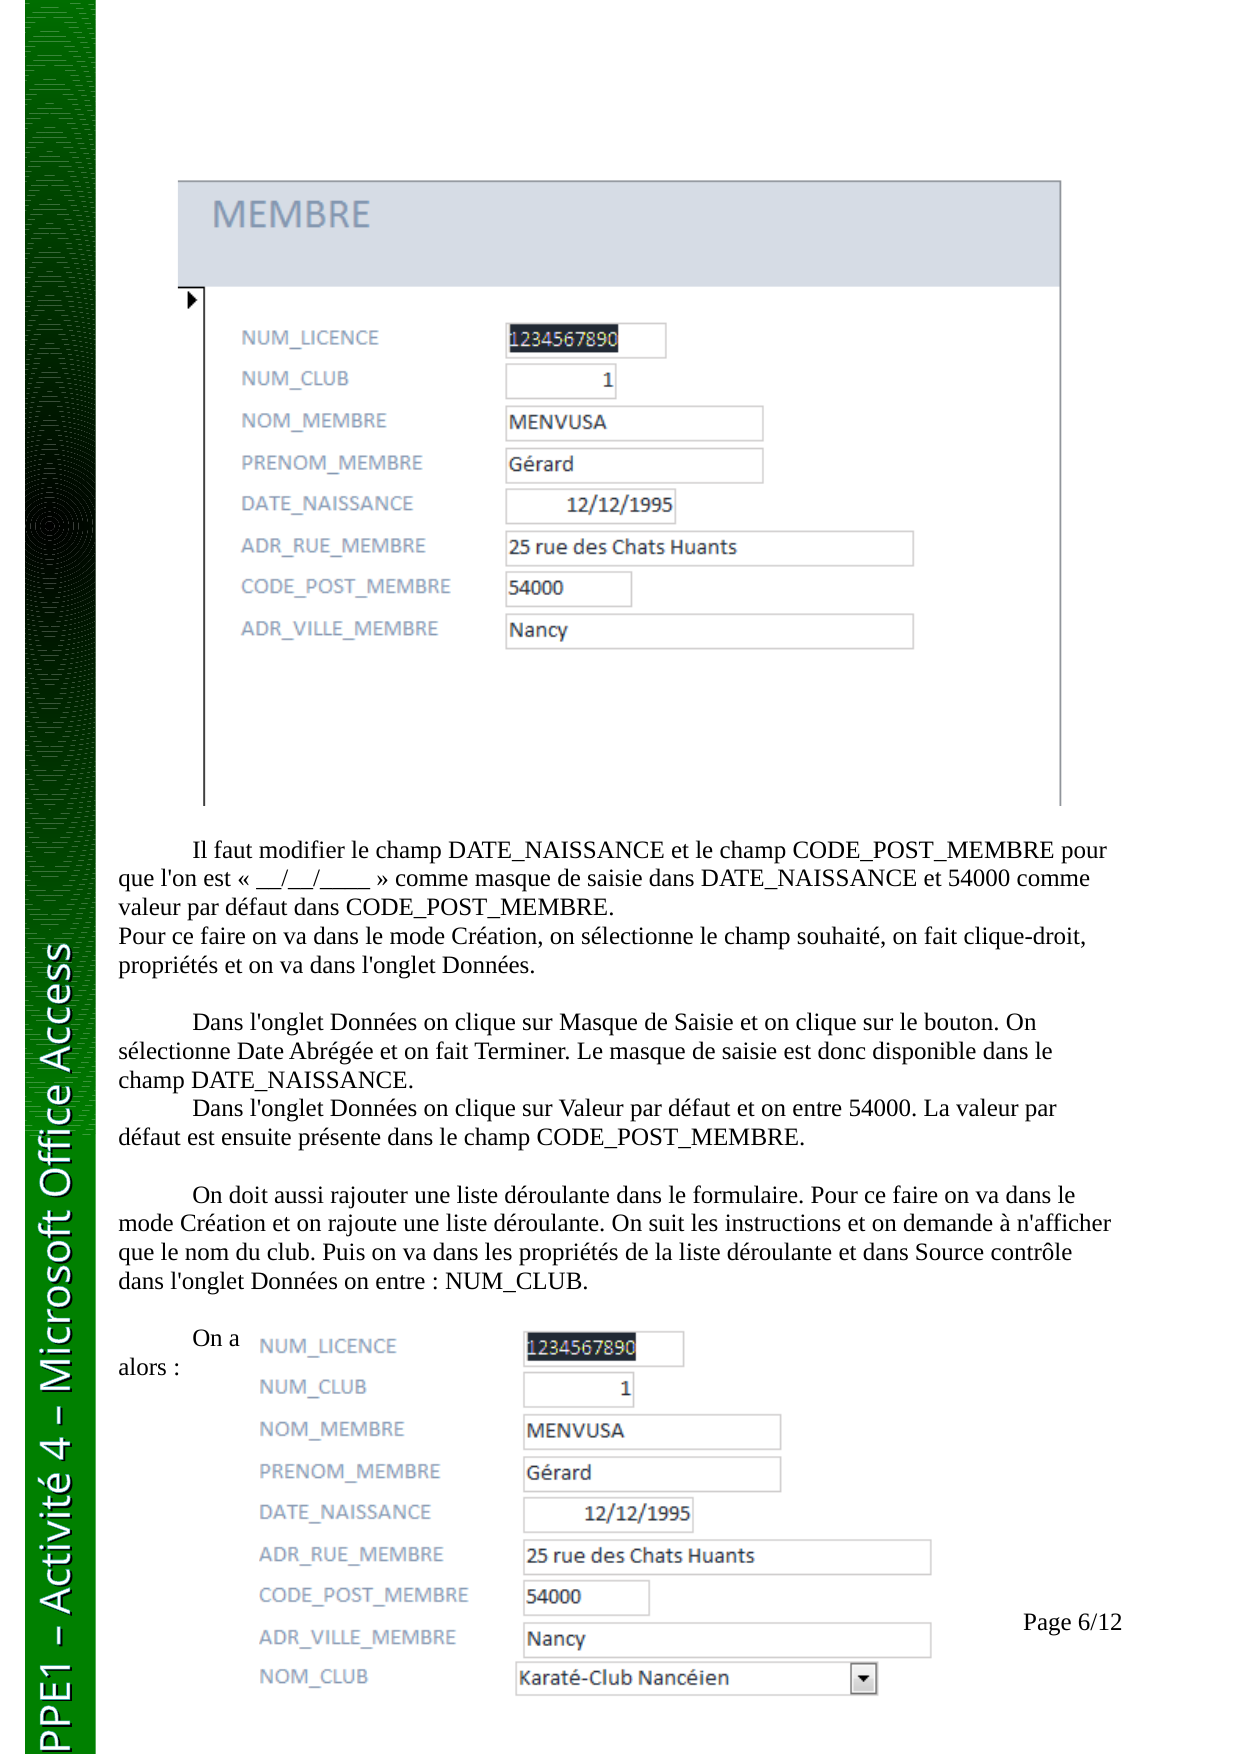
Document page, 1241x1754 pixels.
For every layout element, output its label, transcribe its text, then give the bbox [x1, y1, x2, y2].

picture [259, 1311, 982, 1754]
text Dans l'onglet Données on clique sur Valeur par défaut et on entre 54000. La valeur par défaut est ensuite présente dans le champ CODE_POST_MEMBRE. [118, 1093, 1122, 1151]
text Il faut modifier le champ DATE_NAISSANCE et le champ CODE_POST_MEMBRE pour que l'on est « __/__/____ » comme masque de saisie dans DATE_NAISSANCE et 54000 comme valeur par défaut dans CODE_POST_MEMBRE. [118, 835, 1122, 921]
text Dans l'onglet Données on clique sur Masque de Saisie et on clique sur le bouton. On sélectionne Date Abrégée et on fait Terminer. Le masque de saisie est donc disponible dans le champ DATE_NAISSANCE. [118, 1007, 1122, 1093]
text On a alors : [118, 1323, 259, 1381]
text Pour ce faire on va dans le mode Création, on sélectionne le champ souhaité, on fait clique-droit, propriétés et on va dans l'onglet Données. [118, 921, 1122, 978]
picture [177, 176, 1063, 806]
text [982, 1323, 1122, 1381]
text On doit aussi rajouter une liste déroulante dans le formulaire. Pour ce faire on va dans le mode Création et on rajoute une liste déroulante. On suit les instructions et on demande à n'afficher que le nom du club. Puis on va dans les propriétés de la liste déroulante et dans Source contrôle dans l'onglet Données on entre : NUM_CLUB. [118, 1180, 1122, 1295]
